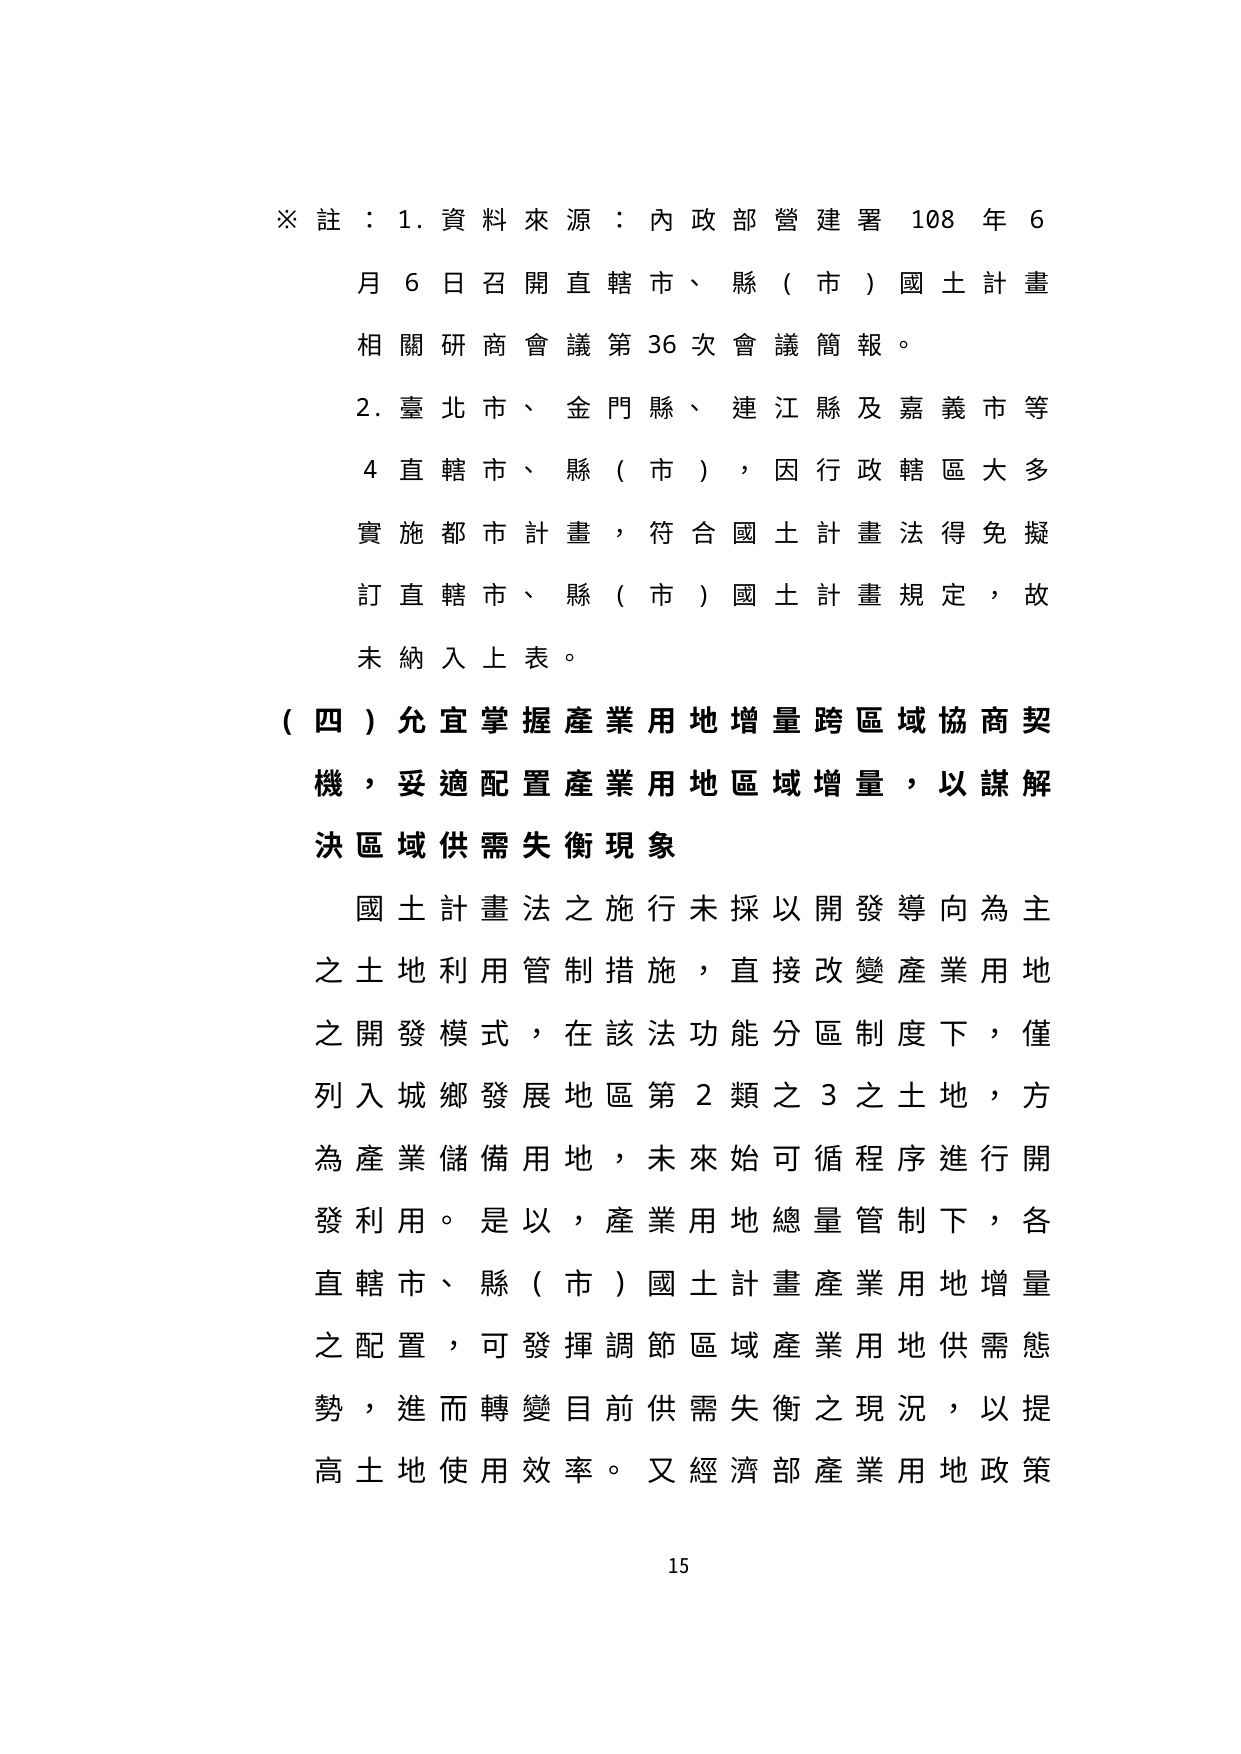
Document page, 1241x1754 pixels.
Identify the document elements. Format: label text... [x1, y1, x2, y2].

text ※註：1.資料來源：內政部營建署108年6月6日召開直轄市、縣(市)國土計畫相關研商會議第36次會議簡報。 [241, 177, 1058, 365]
text (四)允宜掌握產業用地增量跨區域協商契機，妥適配置產業用地區域增量，以謀解決區域供需失衡現象 [242, 677, 1058, 865]
text 2.臺北市、金門縣、連江縣及嘉義市等4直轄市、縣(市)，因行政轄區大多實施都市計畫，符合國土計畫法得免擬訂直轄市、縣(市)國土計畫規定，故未納入上表。 [315, 365, 1058, 677]
text 國土計畫法之施行未採以開發導向為主之土地利用管制措施，直接改變產業用地之開發模式，在該法功能分區制度下，僅列入城鄉發展地區第2類之3之土地，方為產業儲備用地，未來始可循程序進行開發利用。是以，產業用地總量管制下，各直轄市、縣(市)國土計畫產業用地增量之配置，可發揮調節區域產業用地供需態勢，進而轉變目前供需失衡之現況，以提高土地使用效率。又經濟部產業用地政策 [271, 865, 1058, 1490]
